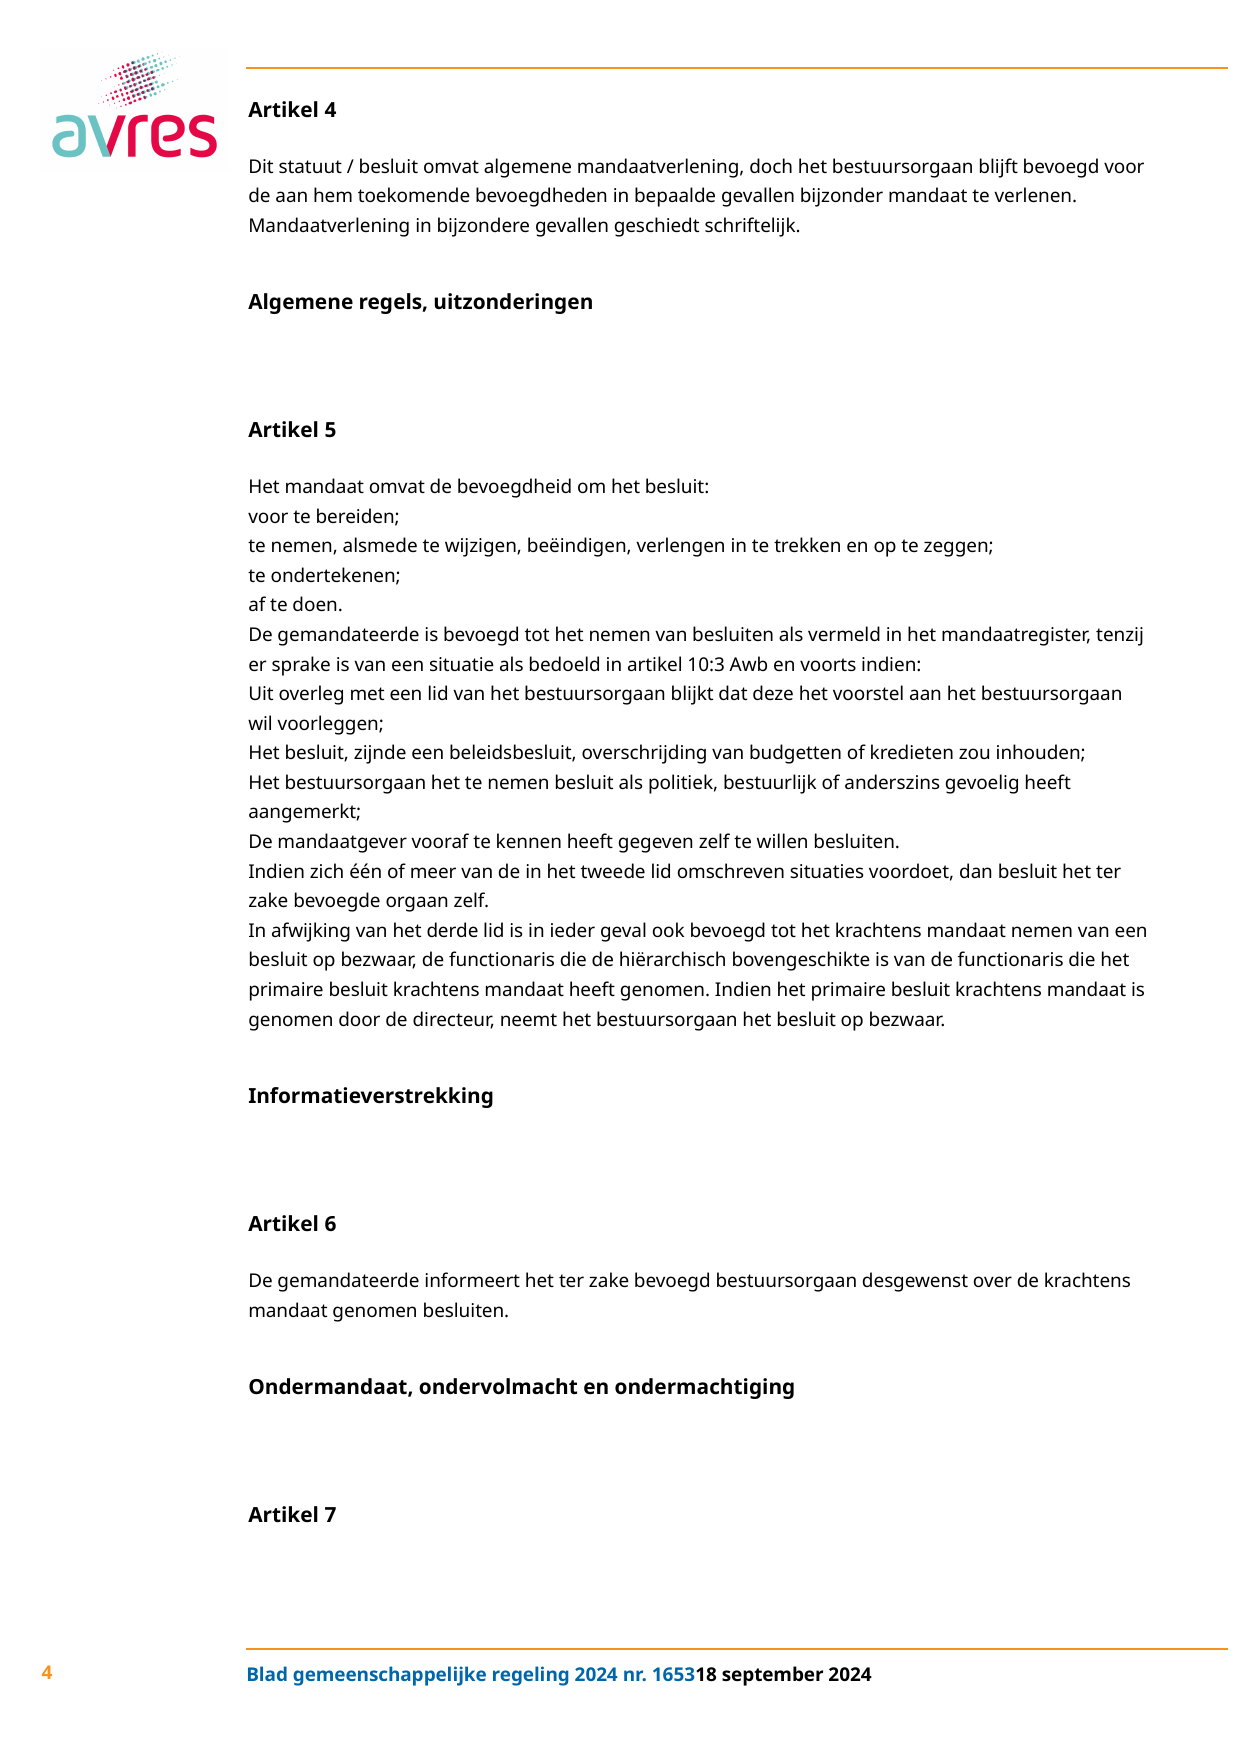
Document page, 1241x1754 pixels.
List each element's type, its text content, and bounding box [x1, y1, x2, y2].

text Het mandaat omvat de bevoegdheid om het besluit: [248, 473, 1152, 499]
text De mandaatgever vooraf te kennen heeft gegeven zelf te willen besluiten. [248, 828, 1152, 854]
text te ondertekenen; [248, 562, 1152, 588]
text Mandaatverlening in bijzondere gevallen geschiedt schriftelijk. [248, 212, 1152, 238]
text Uit overleg met een lid van het bestuursorgaan blijkt dat deze het voorstel aan het bestuursorgaan wil voorleggen; [248, 680, 1152, 736]
text Artikel 6 [248, 1209, 1152, 1238]
text voor te bereiden; [248, 503, 1152, 529]
text Ondermandaat, ondervolmacht en ondermachtiging [248, 1372, 1152, 1400]
text te nemen, alsmede te wijzigen, beëindigen, verlengen in te trekken en op te zeggen; [248, 532, 1152, 558]
text De gemandateerde is bevoegd tot het nemen van besluiten als vermeld in het mandaatregister, tenzij er sprake is van een situatie als bedoeld in artikel 10:3 Awb en voorts indien: [248, 621, 1152, 677]
text Artikel 5 [248, 415, 1152, 444]
picture [41, 47, 231, 172]
text Indien zich één of meer van de in het tweede lid omschreven situaties voordoet, dan besluit het ter zake bevoegde orgaan zelf. [248, 858, 1152, 913]
text Dit statuut / besluit omvat algemene mandaatverlening, doch het bestuursorgaan blijft bevoegd voor de aan hem toekomende bevoegdheden in bepaalde gevallen bijzonder mandaat te verlenen. [248, 153, 1152, 208]
text De gemandateerde informeert het ter zake bevoegd bestuursorgaan desgewenst over de krachtens mandaat genomen besluiten. [248, 1267, 1152, 1322]
text Algemene regels, uitzonderingen [248, 287, 1152, 316]
text Het bestuursorgaan het te nemen besluit als politiek, bestuurlijk of anderszins gevoelig heeft aangemerkt; [248, 769, 1152, 824]
text af te doen. [248, 592, 1152, 617]
text Artikel 4 [248, 95, 1152, 123]
text Artikel 7 [248, 1500, 1152, 1528]
text In afwijking van het derde lid is in ieder geval ook bevoegd tot het krachtens mandaat nemen van een besluit op bezwaar, de functionaris die de hiërarchisch bovengeschikte is van de functionaris die het primaire besluit krachtens mandaat heeft genomen. Indien het primaire besluit krachtens mandaat is genomen door de directeur, neemt het bestuursorgaan het besluit op bezwaar. [248, 917, 1152, 1032]
text Het besluit, zijnde een beleidsbesluit, overschrijding van budgetten of kredieten zou inhouden; [248, 739, 1152, 765]
text Informatieverstrekking [248, 1081, 1152, 1109]
